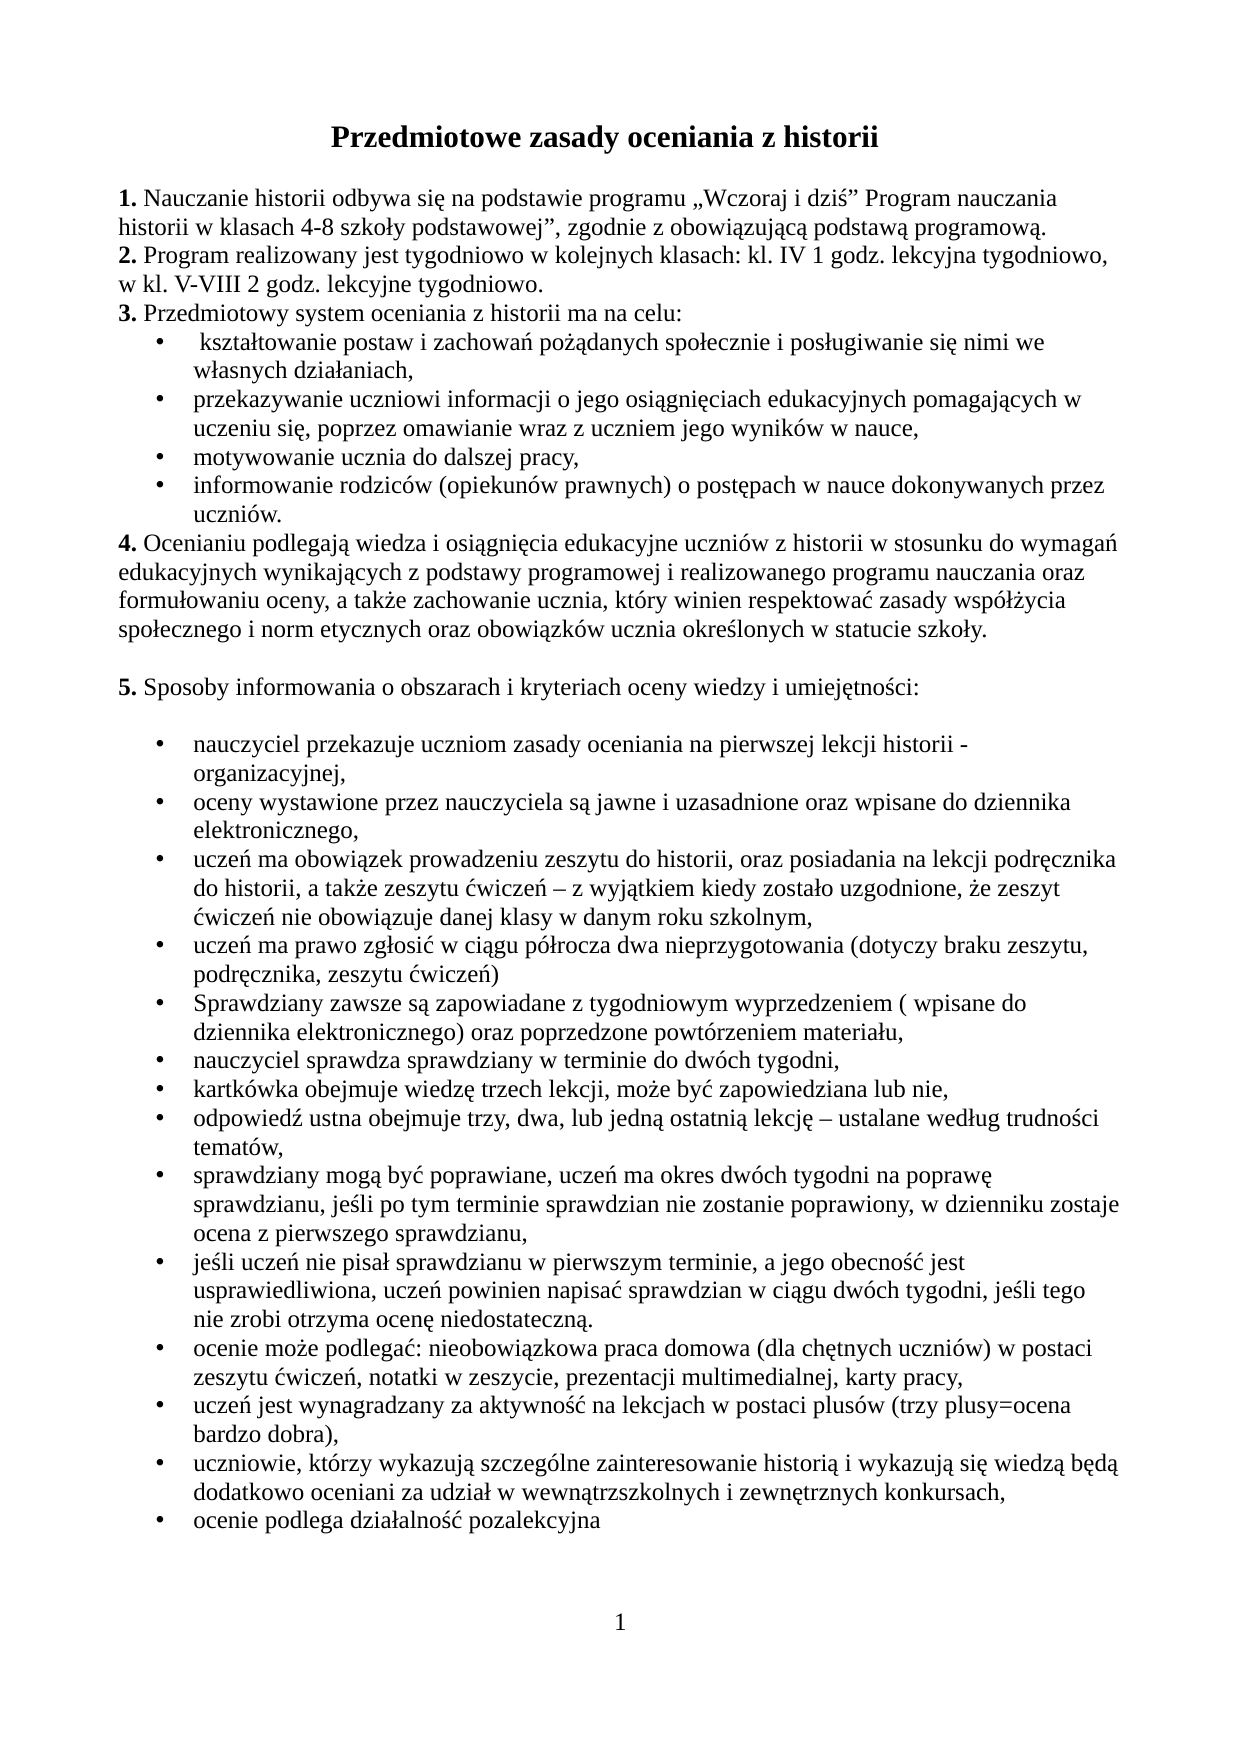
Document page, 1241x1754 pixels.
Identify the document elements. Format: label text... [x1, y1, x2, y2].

list ocenie może podlegać: nieobowiązkowa praca domowa (dla chętnych uczniów) w postaci zeszytu ćwiczeń, notatki w zeszycie, prezentacji multimedialnej, karty pracy, [156, 1333, 1122, 1390]
text 2. Program realizowany jest tygodniowo w kolejnych klasach: kl. IV 1 godz. lekcyjna tygodniowo, w kl. V-VIII 2 godz. lekcyjne tygodniowo. [118, 240, 1122, 298]
list nauczyciel przekazuje uczniom zasady oceniania na pierwszej lekcji historii - organizacyjnej, [156, 729, 1122, 787]
text 4. Ocenianiu podlegają wiedza i osiągnięcia edukacyjne uczniów z historii w stosunku do wymagań edukacyjnych wynikających z podstawy programowej i realizowanego programu nauczania oraz formułowaniu oceny, a także zachowanie ucznia, który winien respektować zasady współżycia społecznego i norm etycznych oraz obowiązków ucznia określonych w statucie szkoły. [118, 528, 1122, 643]
list odpowiedź ustna obejmuje trzy, dwa, lub jedną ostatnią lekcję – ustalane według trudności tematów, [156, 1103, 1122, 1160]
list jeśli uczeń nie pisał sprawdzianu w pierwszym terminie, a jego obecność jest usprawiedliwiona, uczeń powinien napisać sprawdzian w ciągu dwóch tygodni, jeśli tego nie zrobi otrzyma ocenę niedostateczną. [156, 1247, 1122, 1333]
list ocenie podlega działalność pozalekcyjna [156, 1505, 1122, 1534]
list oceny wystawione przez nauczyciela są jawne i uzasadnione oraz wpisane do dziennika elektronicznego, [156, 787, 1122, 844]
list uczeń ma obowiązek prowadzeniu zeszytu do historii, oraz posiadania na lekcji podręcznika do historii, a także zeszytu ćwiczeń – z wyjątkiem kiedy zostało uzgodnione, że zeszyt ćwiczeń nie obowiązuje danej klasy w danym roku szkolnym, [156, 844, 1122, 930]
list motywowanie ucznia do dalszej pracy, [156, 442, 1122, 470]
text 3. Przedmiotowy system oceniania z historii ma na celu: [118, 298, 1122, 327]
list przekazywanie uczniowi informacji o jego osiągnięciach edukacyjnych pomagających w uczeniu się, poprzez omawianie wraz z uczniem jego wyników w nauce, [156, 384, 1122, 442]
list kształtowanie postaw i zachowań pożądanych społecznie i posługiwanie się nimi we własnych działaniach, [156, 327, 1122, 384]
list sprawdziany mogą być poprawiane, uczeń ma okres dwóch tygodni na poprawę sprawdzianu, jeśli po tym terminie sprawdzian nie zostanie poprawiony, w dzienniku zostaje ocena z pierwszego sprawdzianu, [156, 1160, 1122, 1247]
text 1. Nauczanie historii odbywa się na podstawie programu „Wczoraj i dziś” Program nauczania historii w klasach 4-8 szkoły podstawowej”, zgodnie z obowiązującą podstawą programową. [118, 183, 1122, 240]
list kartkówka obejmuje wiedzę trzech lekcji, może być zapowiedziana lub nie, [156, 1074, 1122, 1103]
list informowanie rodziców (opiekunów prawnych) o postępach w nauce dokonywanych przez uczniów. [156, 470, 1122, 528]
list Sprawdziany zawsze są zapowiadane z tygodniowym wyprzedzeniem ( wpisane do dziennika elektronicznego) oraz poprzedzone powtórzeniem materiału, [156, 988, 1122, 1045]
list uczniowie, którzy wykazują szczególne zainteresowanie historią i wykazują się wiedzą będą dodatkowo oceniani za udział w wewnątrzszkolnych i zewnętrznych konkursach, [156, 1448, 1122, 1505]
text Przedmiotowe zasady oceniania z historii [118, 118, 1122, 154]
text 5. Sposoby informowania o obszarach i kryteriach oceny wiedzy i umiejętności: [118, 672, 1122, 700]
list nauczyciel sprawdza sprawdziany w terminie do dwóch tygodni, [156, 1045, 1122, 1074]
list uczeń ma prawo zgłosić w ciągu półrocza dwa nieprzygotowania (dotyczy braku zeszytu, podręcznika, zeszytu ćwiczeń) [156, 930, 1122, 988]
list uczeń jest wynagradzany za aktywność na lekcjach w postaci plusów (trzy plusy=ocena bardzo dobra), [156, 1390, 1122, 1448]
